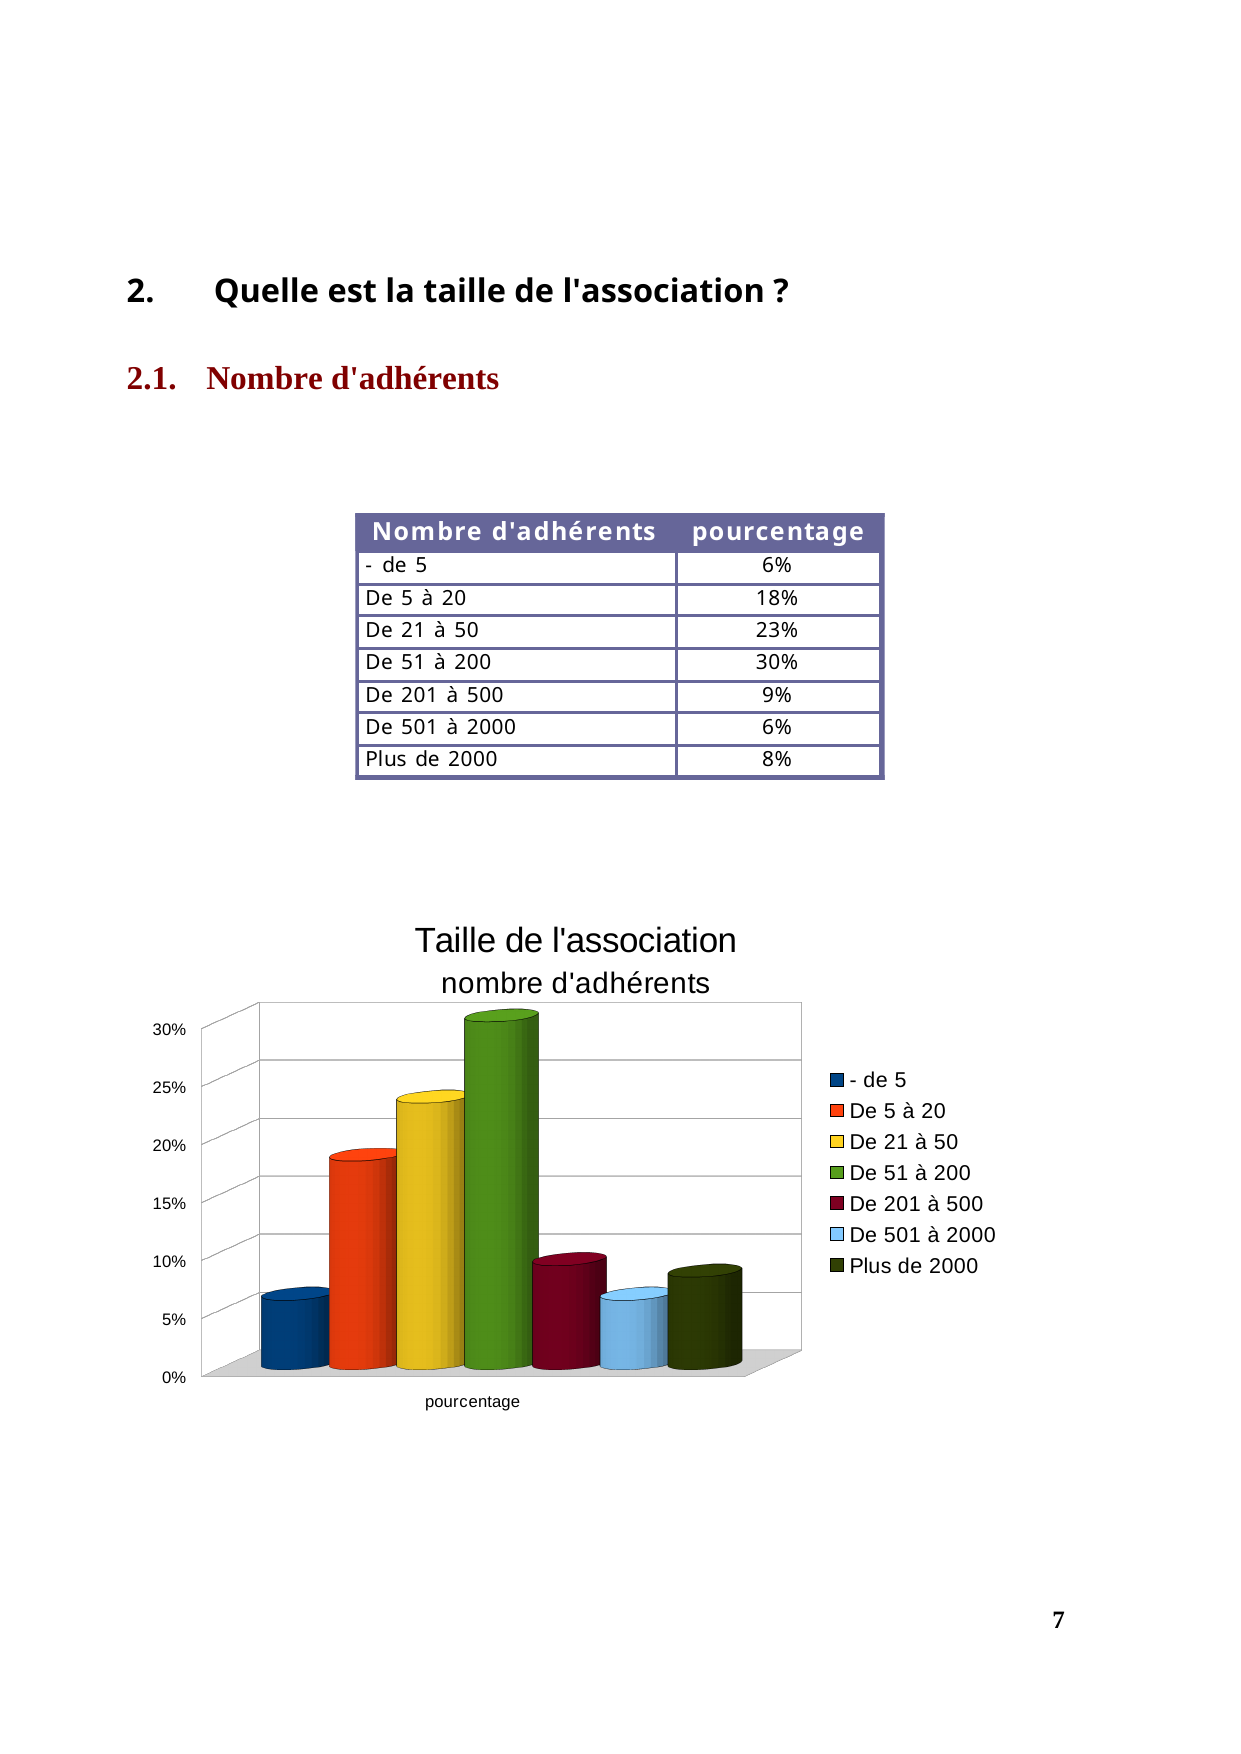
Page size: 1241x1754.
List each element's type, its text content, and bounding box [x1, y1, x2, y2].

title Quelle est la taille de l'association ? [118, 268, 1064, 312]
title Nombre d'adhérents [118, 360, 1064, 397]
